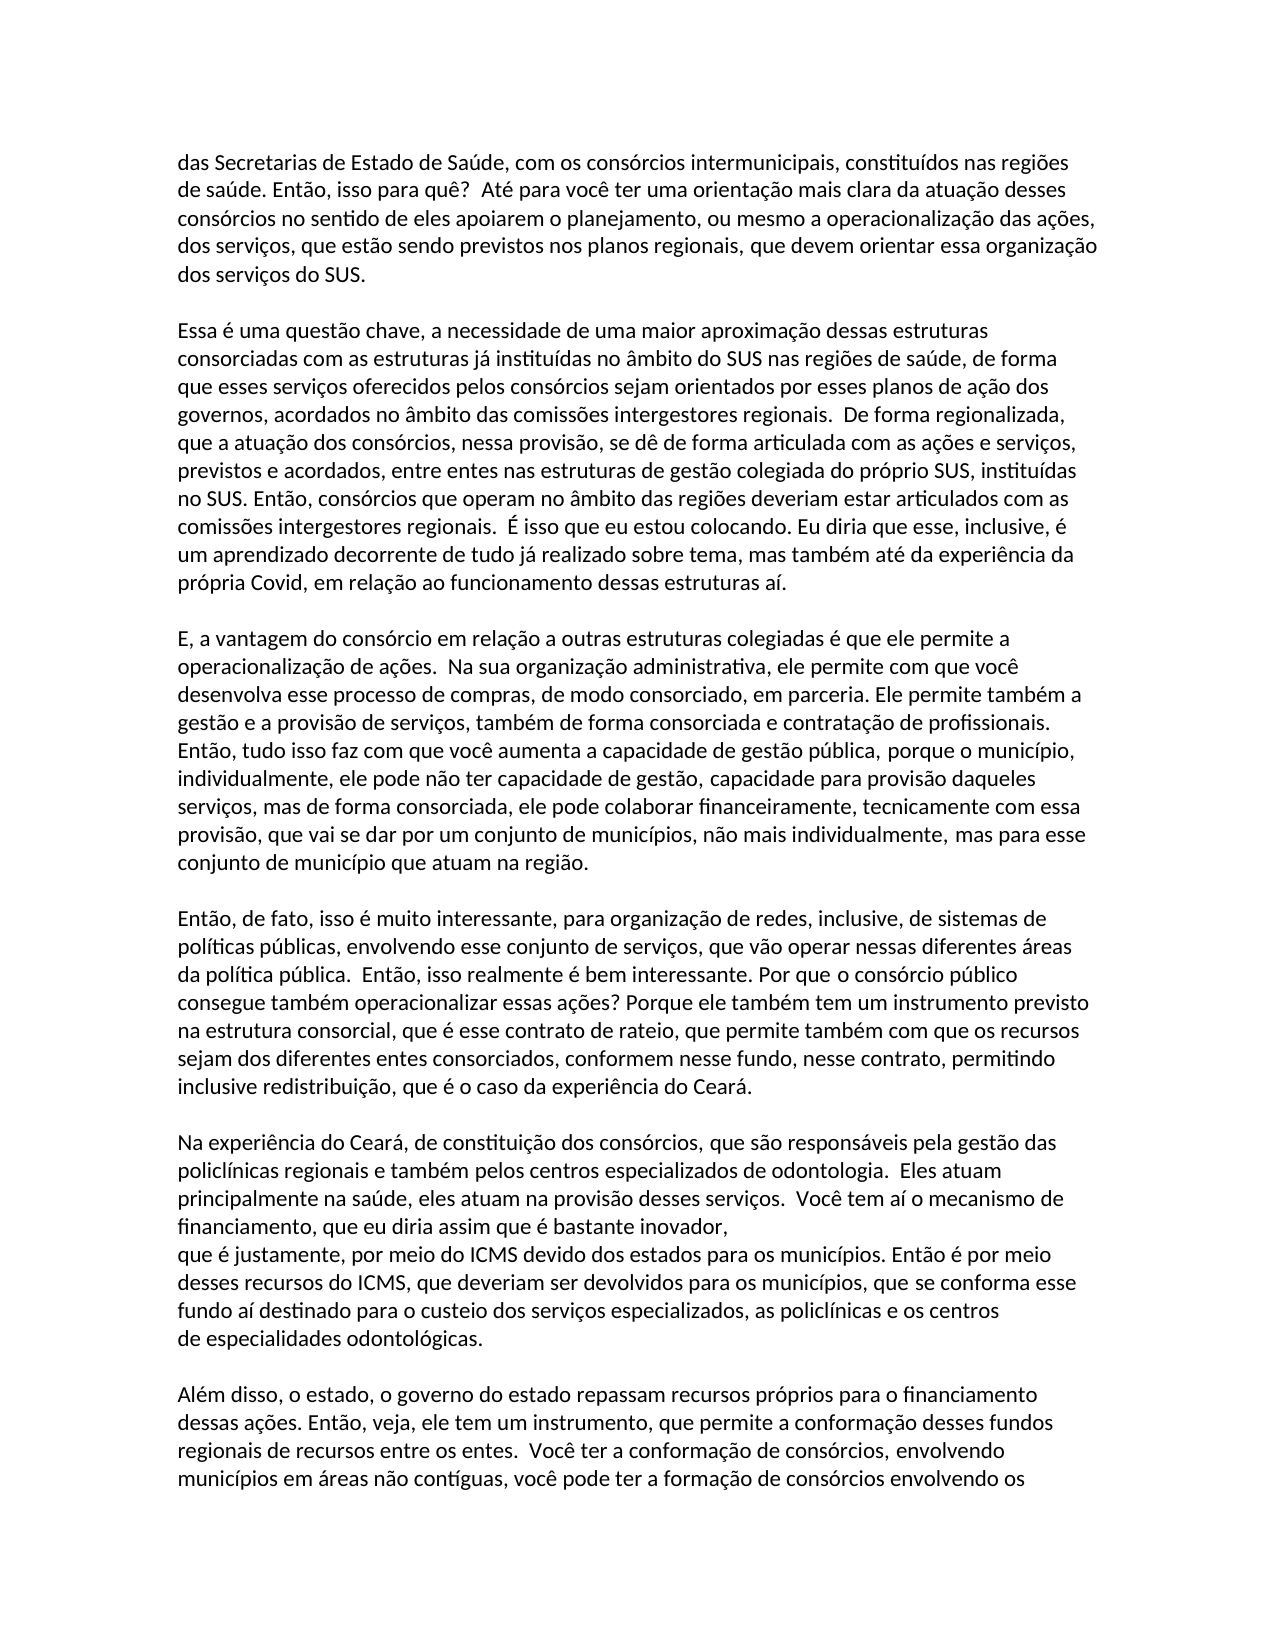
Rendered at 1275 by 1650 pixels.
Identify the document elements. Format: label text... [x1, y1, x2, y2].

text das Secretarias de Estado de Saúde, com os consórcios intermunicipais, constituídos nas regiões de saúde. Então, isso para quê? Até para você ter uma orientação mais clara da atuação desses consórcios no sentido de eles apoiarem o planejamento, ou mesmo a operacionalização das ações, dos serviços, que estão sendo previstos nos planos regionais, que devem orientar essa organização dos serviços do SUS. [177, 148, 1098, 288]
text Então, de fato, isso é muito interessante, para organização de redes, inclusive, de sistemas de políticas públicas, envolvendo esse conjunto de serviços, que vão operar nessas diferentes áreas da política pública. Então, isso realmente é bem interessante. Por que o consórcio público consegue também operacionalizar essas ações? Porque ele também tem um instrumento previsto na estrutura consorcial, que é esse contrato de rateio, que permite também com que os recursos sejam dos diferentes entes consorciados, conformem nesse fundo, nesse contrato, permitindo inclusive redistribuição, que é o caso da experiência do Ceará. [177, 904, 1098, 1100]
text E, a vantagem do consórcio em relação a outras estruturas colegiadas é que ele permite a operacionalização de ações. Na sua organização administrativa, ele permite com que você desenvolva esse processo de compras, de modo consorciado, em parceria. Ele permite também a gestão e a provisão de serviços, também de forma consorciada e contratação de profissionais. Então, tudo isso faz com que você aumenta a capacidade de gestão pública, porque o município, individualmente, ele pode não ter capacidade de gestão, capacidade para provisão daqueles serviços, mas de forma consorciada, ele pode colaborar financeiramente, tecnicamente com essa provisão, que vai se dar por um conjunto de municípios, não mais individualmente, mas para esse conjunto de município que atuam na região. [177, 624, 1098, 876]
text que é justamente, por meio do ICMS devido dos estados para os municípios. Então é por meio desses recursos do ICMS, que deveriam ser devolvidos para os municípios, que se conforma esse fundo aí destinado para o custeio dos serviços especializados, as policlínicas e os centros de especialidades odontológicas. [177, 1240, 1098, 1352]
text Além disso, o estado, o governo do estado repassam recursos próprios para o financiamento dessas ações. Então, veja, ele tem um instrumento, que permite a conformação desses fundos regionais de recursos entre os entes. Você ter a conformação de consórcios, envolvendo municípios em áreas não contíguas, você pode ter a formação de consórcios envolvendo os [177, 1381, 1098, 1493]
text Essa é uma questão chave, a necessidade de uma maior aproximação dessas estruturas consorciadas com as estruturas já instituídas no âmbito do SUS nas regiões de saúde, de forma que esses serviços oferecidos pelos consórcios sejam orientados por esses planos de ação dos governos, acordados no âmbito das comissões intergestores regionais. De forma regionalizada, que a atuação dos consórcios, nessa provisão, se dê de forma articulada com as ações e serviços, previstos e acordados, entre entes nas estruturas de gestão colegiada do próprio SUS, instituídas no SUS. Então, consórcios que operam no âmbito das regiões deveriam estar articulados com as comissões intergestores regionais. É isso que eu estou colocando. Eu diria que esse, inclusive, é um aprendizado decorrente de tudo já realizado sobre tema, mas também até da experiência da própria Covid, em relação ao funcionamento dessas estruturas aí. [177, 316, 1098, 596]
text Na experiência do Ceará, de constituição dos consórcios, que são responsáveis pela gestão das policlínicas regionais e também pelos centros especializados de odontologia. Eles atuam principalmente na saúde, eles atuam na provisão desses serviços. Você tem aí o mecanismo de financiamento, que eu diria assim que é bastante inovador, [177, 1128, 1098, 1240]
